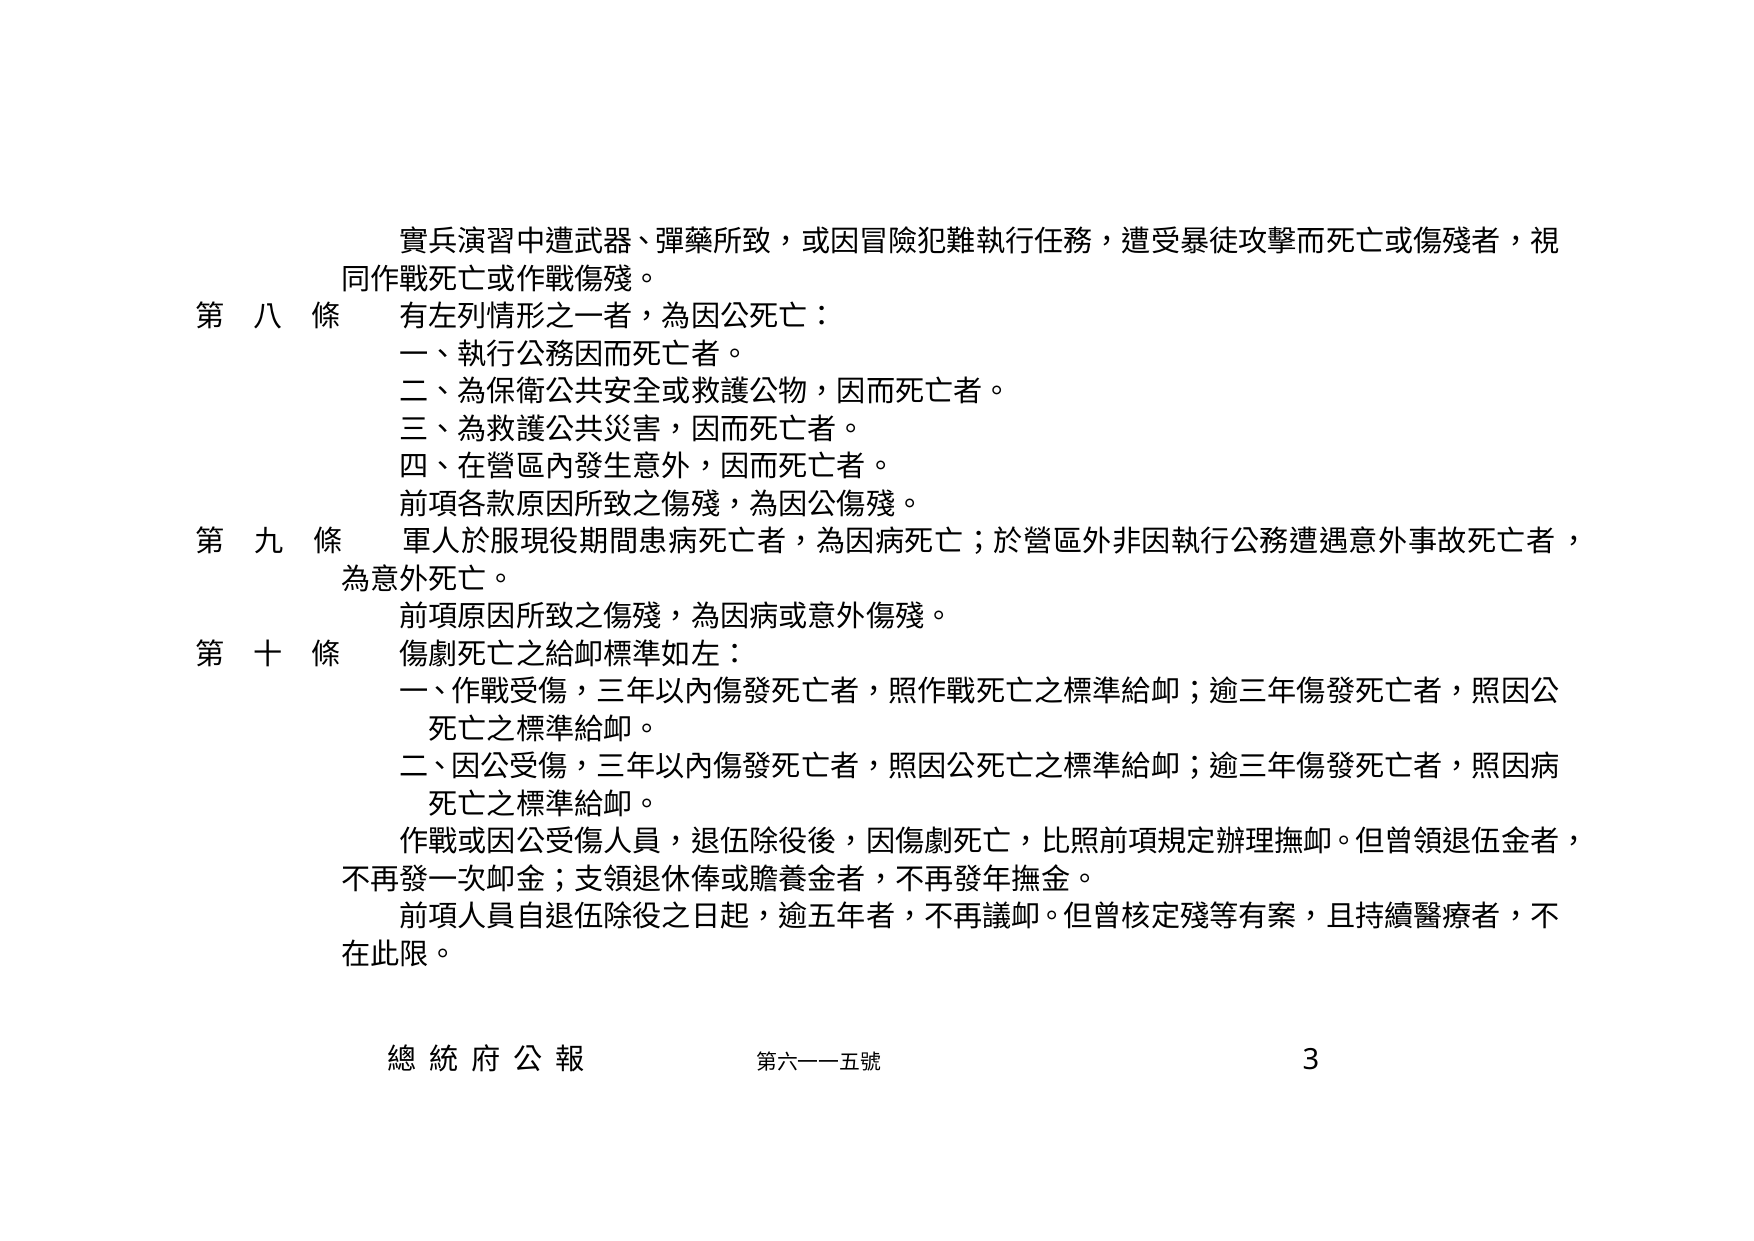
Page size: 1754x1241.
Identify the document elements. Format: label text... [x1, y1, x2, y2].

text 二、因公受傷，三年以內傷發死亡者，照因公死亡之標準給卹；逾三年傷發死亡者，照因病死亡之標準給卹。 [399, 747, 1559, 822]
text 前項原因所致之傷殘，為因病或意外傷殘。 [341, 597, 1559, 634]
text 三、為救護公共災害，因而死亡者。 [399, 409, 1559, 447]
text 一、執行公務因而死亡者。 [399, 334, 1559, 372]
text 前項人員自退伍除役之日起，逾五年者，不再議卹。但曾核定殘等有案，且持續醫療者，不在此限。 [341, 897, 1559, 972]
text 第 十 條 傷劇死亡之給卹標準如左： [195, 634, 1559, 672]
text 第 八 條 有左列情形之一者，為因公死亡： [195, 297, 1559, 334]
text 一、作戰受傷，三年以內傷發死亡者，照作戰死亡之標準給卹；逾三年傷發死亡者，照因公死亡之標準給卹。 [399, 672, 1559, 747]
text 前項各款原因所致之傷殘，為因公傷殘。 [341, 484, 1559, 522]
text 四、在營區內發生意外，因而死亡者。 [399, 447, 1559, 484]
text 作戰或因公受傷人員，退伍除役後，因傷劇死亡，比照前項規定辦理撫卹。但曾領退伍金者，不再發一次卹金；支領退休俸或贍養金者，不再發年撫金。 [341, 822, 1559, 897]
text 二、為保衛公共安全或救護公物，因而死亡者。 [399, 372, 1559, 409]
text 實兵演習中遭武器、彈藥所致，或因冒險犯難執行任務，遭受暴徒攻擊而死亡或傷殘者，視同作戰死亡或作戰傷殘。 [341, 222, 1559, 297]
text 第 九 條 軍人於服現役期間患病死亡者，為因病死亡；於營區外非因執行公務遭遇意外事故死亡者，為意外死亡。 [195, 522, 1559, 597]
